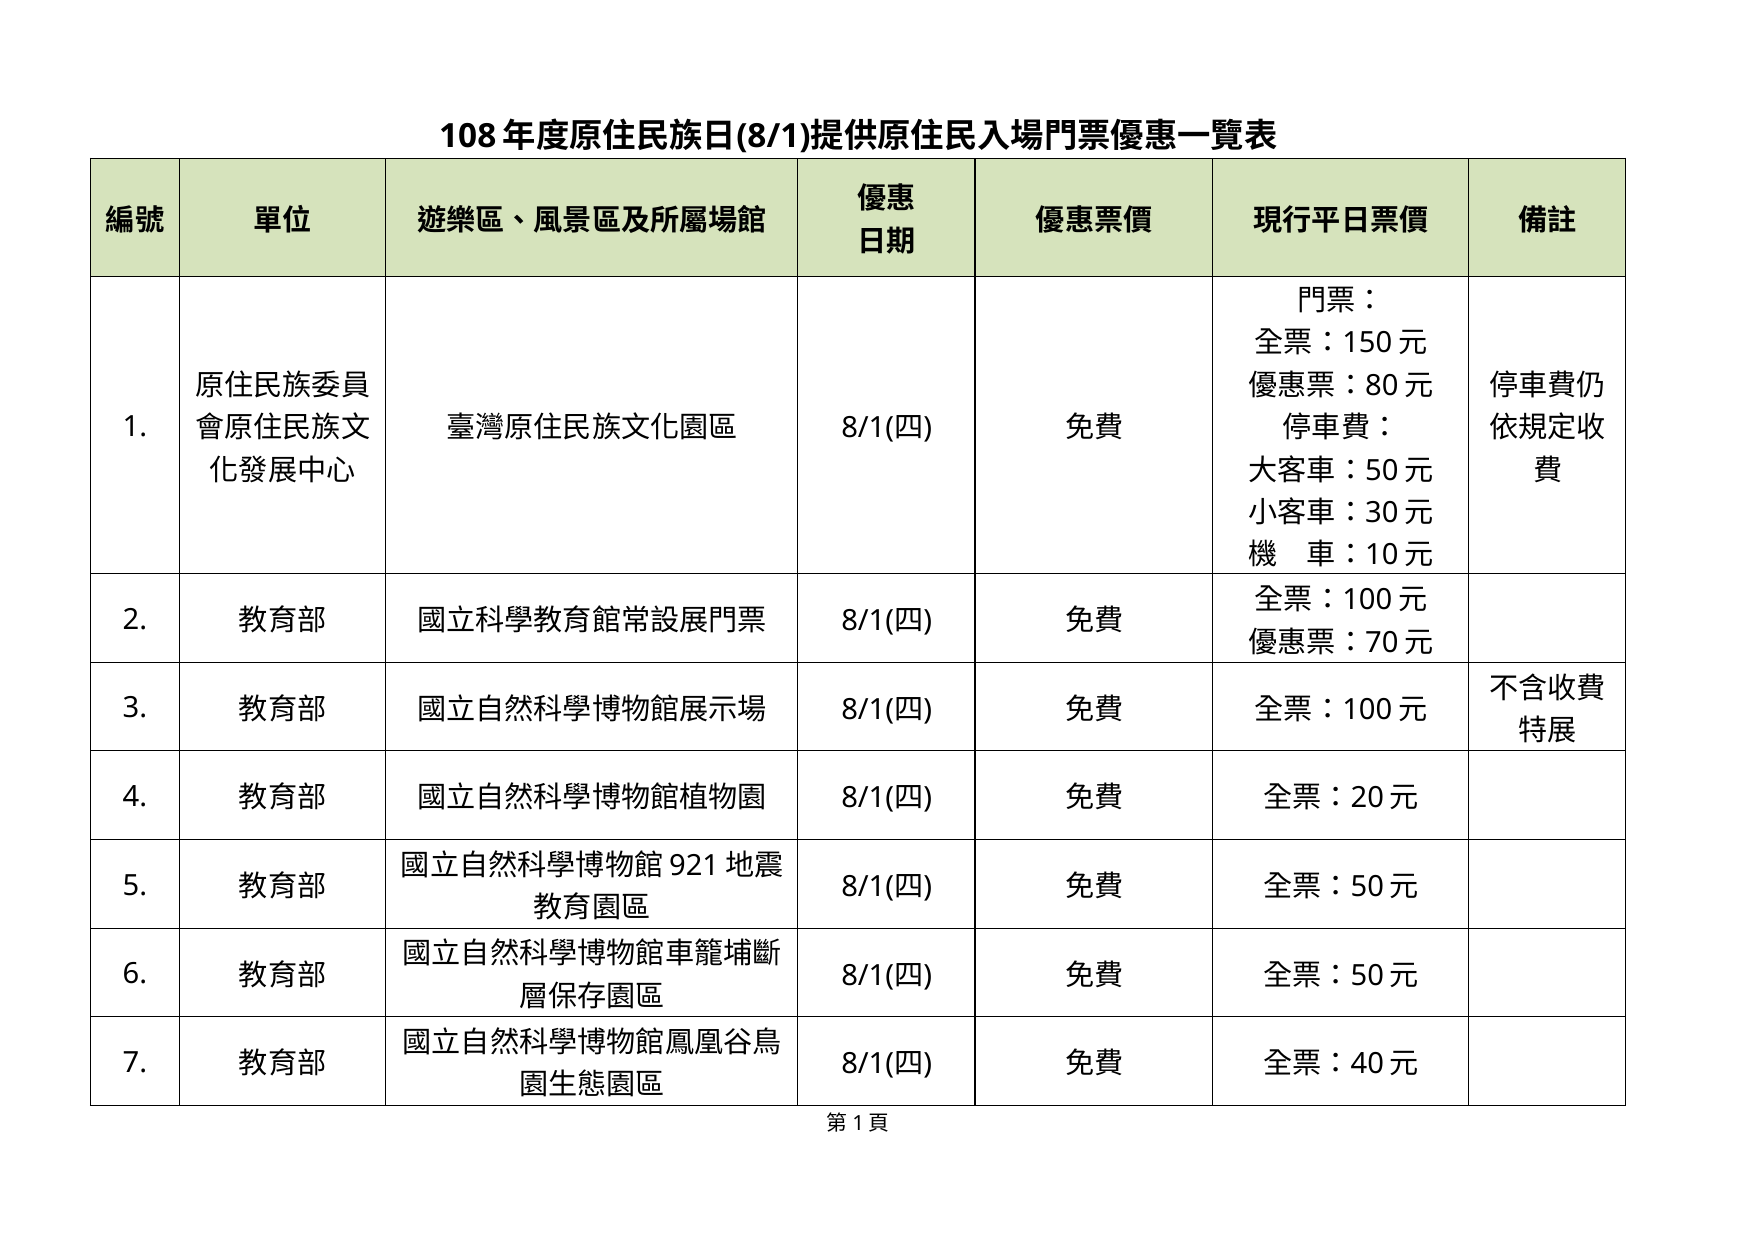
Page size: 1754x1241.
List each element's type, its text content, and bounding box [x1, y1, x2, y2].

table_cell 教育部 [180, 751, 385, 839]
table_cell 8/1(四) [798, 277, 974, 573]
table_cell [1469, 840, 1625, 927]
table_cell 免費 [976, 277, 1212, 573]
table_cell 原住民族委員會原住民族文化發展中心 [180, 277, 385, 573]
table_cell 全票：100元 優惠票：70元 [1213, 574, 1468, 662]
table_cell 免費 [976, 1017, 1212, 1104]
table_cell 5. [91, 840, 179, 927]
table_cell 全票：50元 [1213, 840, 1468, 927]
table_cell 國立自然科學博物館車籠埔斷層保存園區 [386, 929, 797, 1016]
table_cell 8/1(四) [798, 1017, 974, 1104]
table_cell 免費 [976, 840, 1212, 927]
table_cell 教育部 [180, 1017, 385, 1104]
table_cell 全票：50元 [1213, 929, 1468, 1016]
table_cell 6. [91, 929, 179, 1016]
table_cell 國立自然科學博物館鳳凰谷鳥園生態園區 [386, 1017, 797, 1104]
table_header 遊樂區、風景區及所屬場館 [386, 159, 797, 276]
table_cell 7. [91, 1017, 179, 1104]
table_cell 1. [91, 277, 179, 573]
table_cell 教育部 [180, 840, 385, 927]
table_cell 8/1(四) [798, 574, 974, 662]
table_cell 全票：40元 [1213, 1017, 1468, 1104]
table_cell 教育部 [180, 663, 385, 750]
table_cell 國立自然科學博物館展示場 [386, 663, 797, 750]
table_cell 免費 [976, 574, 1212, 662]
table_cell 國立自然科學博物館921地震教育園區 [386, 840, 797, 927]
table_cell 免費 [976, 929, 1212, 1016]
table_cell [1469, 751, 1625, 839]
table_cell 停車費仍依規定收費 [1469, 277, 1625, 573]
table_cell 教育部 [180, 574, 385, 662]
table_cell 免費 [976, 751, 1212, 839]
table_cell 2. [91, 574, 179, 662]
table_cell 8/1(四) [798, 663, 974, 750]
table_cell 8/1(四) [798, 929, 974, 1016]
table_cell [1469, 929, 1625, 1016]
table_cell 國立自然科學博物館植物園 [386, 751, 797, 839]
text 108年度原住民族日(8/1)提供原住民入場門票優惠一覽表 [37, 112, 1679, 158]
table_cell 3. [91, 663, 179, 750]
table_cell 8/1(四) [798, 751, 974, 839]
table_header 優惠 日期 [798, 159, 974, 276]
table_header 單位 [180, 159, 385, 276]
table_cell 門票： 全票：150元 優惠票：80元 停車費： 大客車：50元 小客車：30元 機 車：10元 [1213, 277, 1468, 573]
table_cell 全票：100元 [1213, 663, 1468, 750]
table_header 優惠票價 [976, 159, 1212, 276]
table_header 備註 [1469, 159, 1625, 276]
table_header 現行平日票價 [1213, 159, 1468, 276]
table_cell 免費 [976, 663, 1212, 750]
table_cell [1469, 1017, 1625, 1104]
table_cell 8/1(四) [798, 840, 974, 927]
table_cell 國立科學教育館常設展門票 [386, 574, 797, 662]
table_cell [1469, 574, 1625, 662]
table_cell 臺灣原住民族文化園區 [386, 277, 797, 573]
table_header 編號 [91, 159, 179, 276]
table_cell 4. [91, 751, 179, 839]
table_cell 教育部 [180, 929, 385, 1016]
table_cell 不含收費特展 [1469, 663, 1625, 750]
table_cell 全票：20元 [1213, 751, 1468, 839]
